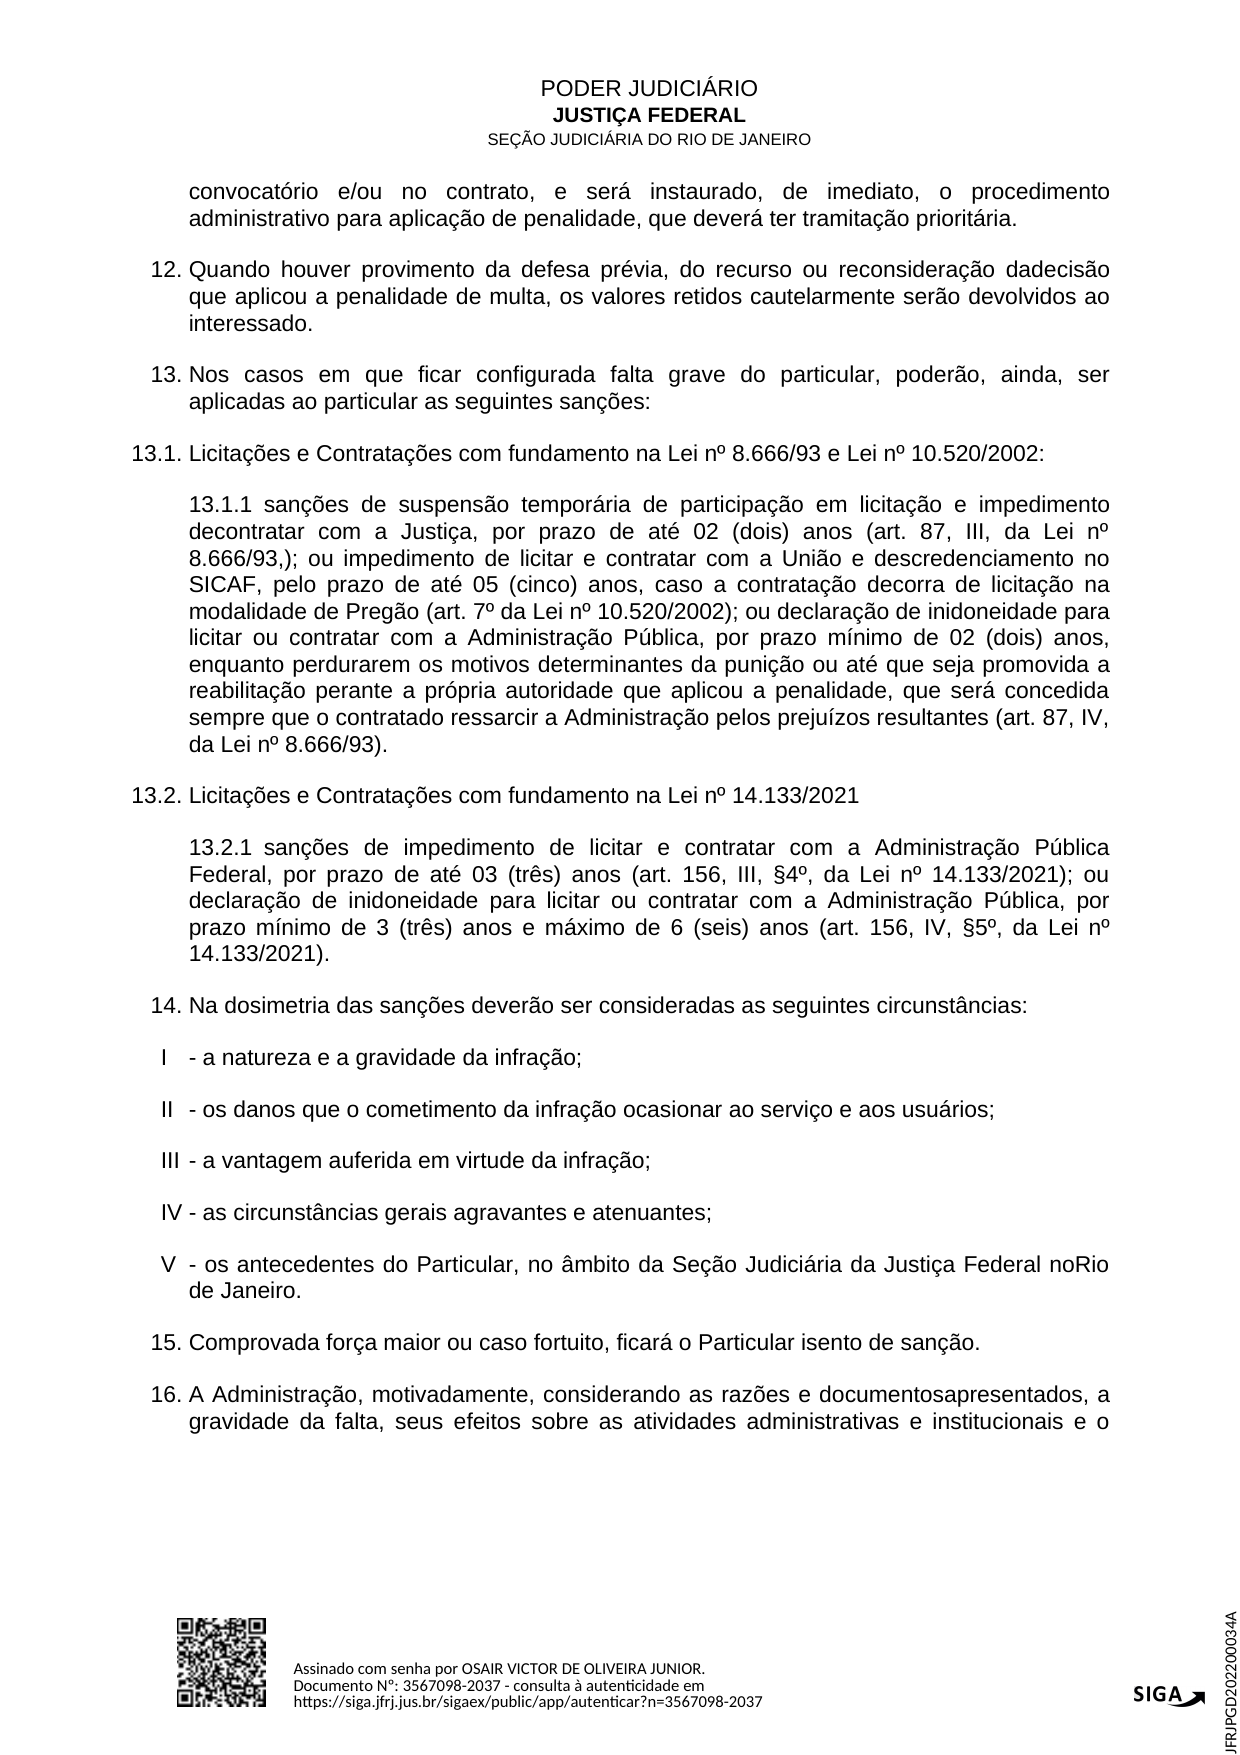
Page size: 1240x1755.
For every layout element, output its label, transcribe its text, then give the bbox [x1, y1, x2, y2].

list - os antecedentes do Particular, no âmbito da Seção Judiciária da Justiça Federal noRio de Janeiro. [161, 1251, 1111, 1304]
list Comprovada força maior ou caso fortuito, ficará o Particular isento de sanção. [150, 1329, 1111, 1356]
list Licitações e Contratações com fundamento na Lei nº 14.133/2021 [131, 782, 1111, 809]
list - a vantagem auferida em virtude da infração; [161, 1147, 1111, 1174]
list Na dosimetria das sanções deverão ser consideradas as seguintes circunstâncias: [150, 992, 1111, 1018]
list - os danos que o cometimento da infração ocasionar ao serviço e aos usuários; [161, 1096, 1111, 1122]
list Quando houver provimento da defesa prévia, do recurso ou reconsideração dadecisão que aplicou a penalidade de multa, os valores retidos cautelarmente serão devolvidos ao interessado. [150, 256, 1111, 336]
list sanções de suspensão temporária de participação em licitação e impedimento decontratar com a Justiça, por prazo de até 02 (dois) anos (art. 87, III, da Lei nº 8.666/93,); ou impedimento de licitar e contratar com a União e descredenciamento no SICAF, pelo prazo de até 05 (cinco) anos, caso a contratação decorra de licitação na modalidade de Pregão (art. 7º da Lei nº 10.520/2002); ou declaração de inidoneidade para licitar ou contratar com a Administração Pública, por prazo mínimo de 02 (dois) anos, enquanto perdurarem os motivos determinantes da punição ou até que seja promovida a reabilitação perante a própria autoridade que aplicou a penalidade, que será concedida sempre que o contratado ressarcir a Administração pelos prejuízos resultantes (art. 87, IV, da Lei nº 8.666/93). [188, 491, 1111, 757]
list Nos casos em que ficar configurada falta grave do particular, poderão, ainda, ser aplicadas ao particular as seguintes sanções: [150, 361, 1111, 414]
list convocatório e/ou no contrato, e será instaurado, de imediato, o procedimento administrativo para aplicação de penalidade, que deverá ter tramitação prioritária. [150, 178, 1111, 231]
list sanções de impedimento de licitar e contratar com a Administração Pública Federal, por prazo de até 03 (três) anos (art. 156, III, §4º, da Lei nº 14.133/2021); ou declaração de inidoneidade para licitar ou contratar com a Administração Pública, por prazo mínimo de 3 (três) anos e máximo de 6 (seis) anos (art. 156, IV, §5º, da Lei nº 14.133/2021). [188, 834, 1111, 967]
list - as circunstâncias gerais agravantes e atenuantes; [161, 1199, 1111, 1226]
list - a natureza e a gravidade da infração; [161, 1044, 1111, 1070]
list A Administração, motivadamente, considerando as razões e documentosapresentados, a gravidade da falta, seus efeitos sobre as atividades administrativas e institucionais e o [150, 1381, 1111, 1434]
list Licitações e Contratações com fundamento na Lei nº 8.666/93 e Lei nº 10.520/2002: [131, 440, 1111, 466]
